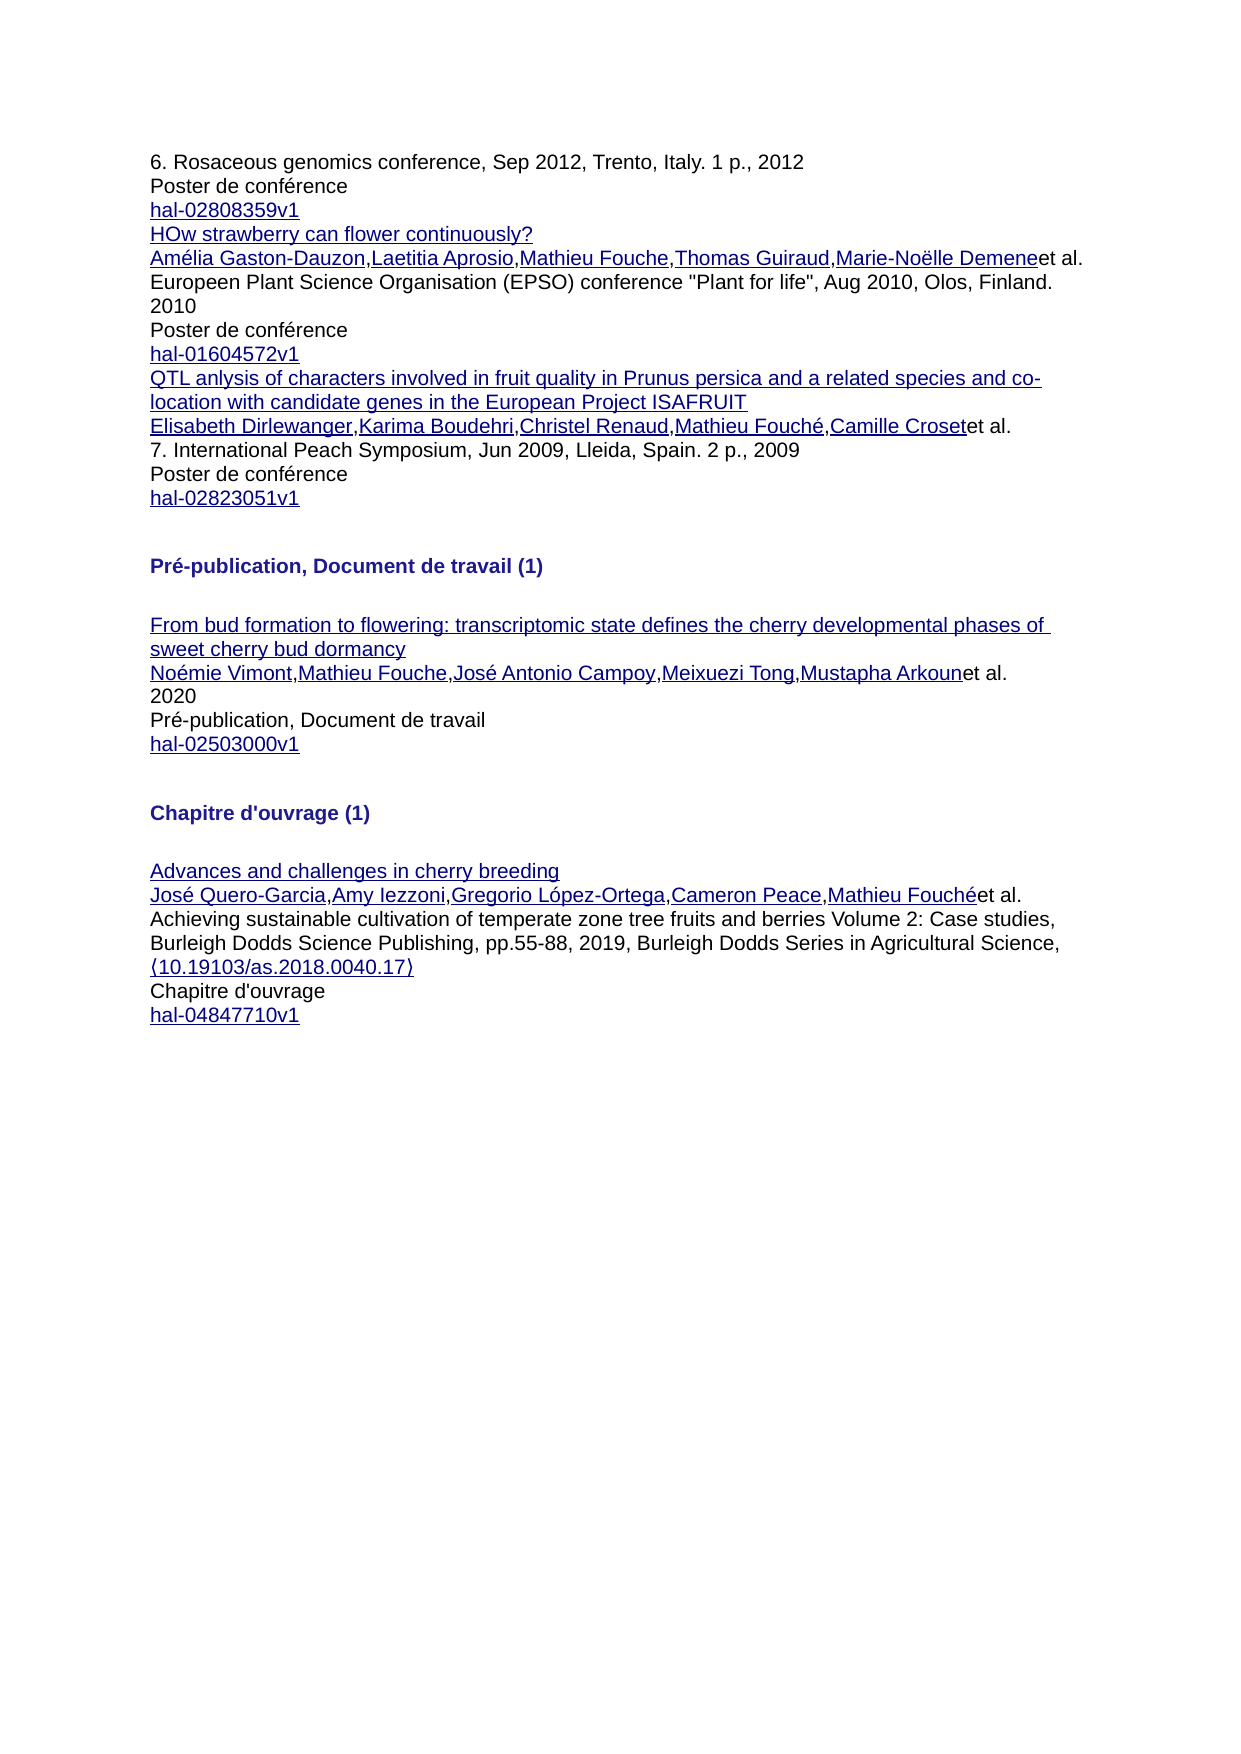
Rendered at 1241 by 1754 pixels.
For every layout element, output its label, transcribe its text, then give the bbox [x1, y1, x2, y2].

table_cell HOw strawberry can flower continuously? Amélia Gaston-Dauzon,Laetitia Aprosio,Mathieu Fouche,Thomas Guiraud,Marie-Noëlle Demeneet al. Europeen Plant Science Organisation (EPSO) conference "Plant for life", Aug 2010, Olos, Finland. 2010 Poster de conférence hal-01604572v1 [150, 222, 1090, 366]
subtitle Pré-publication, Document de travail (1) [150, 554, 1090, 578]
table_cell QTL anlysis of characters involved in fruit quality in Prunus persica and a related species and co-location with candidate genes in the European Project ISAFRUIT Elisabeth Dirlewanger,Karima Boudehri,Christel Renaud,Mathieu Fouché,Camille Crosetet al. 7. International Peach Symposium, Jun 2009, Lleida, Spain. 2 p., 2009 Poster de conférence hal-02823051v1 [150, 366, 1090, 509]
table_cell 6. Rosaceous genomics conference, Sep 2012, Trento, Italy. 1 p., 2012 Poster de conférence hal-02808359v1 [150, 150, 1090, 222]
table_header Advances and challenges in cherry breeding José Quero-Garcia,Amy Iezzoni,Gregorio López-Ortega,Cameron Peace,Mathieu Fouchéet al. Achieving sustainable cultivation of temperate zone tree fruits and berries Volume 2: Case studies, Burleigh Dodds Science Publishing, pp.55-88, 2019, Burleigh Dodds Series in Agricultural Science, ⟨10.19103/as.2018.0040.17⟩ Chapitre d'ouvrage hal-04847710v1 [150, 859, 1090, 1027]
subtitle Chapitre d'ouvrage (1) [150, 801, 1090, 825]
table_header From bud formation to flowering: transcriptomic state defines the cherry developmental phases of sweet cherry bud dormancy Noémie Vimont,Mathieu Fouche,José Antonio Campoy,Meixuezi Tong,Mustapha Arkounet al. 2020 Pré-publication, Document de travail hal-02503000v1 [150, 613, 1090, 756]
